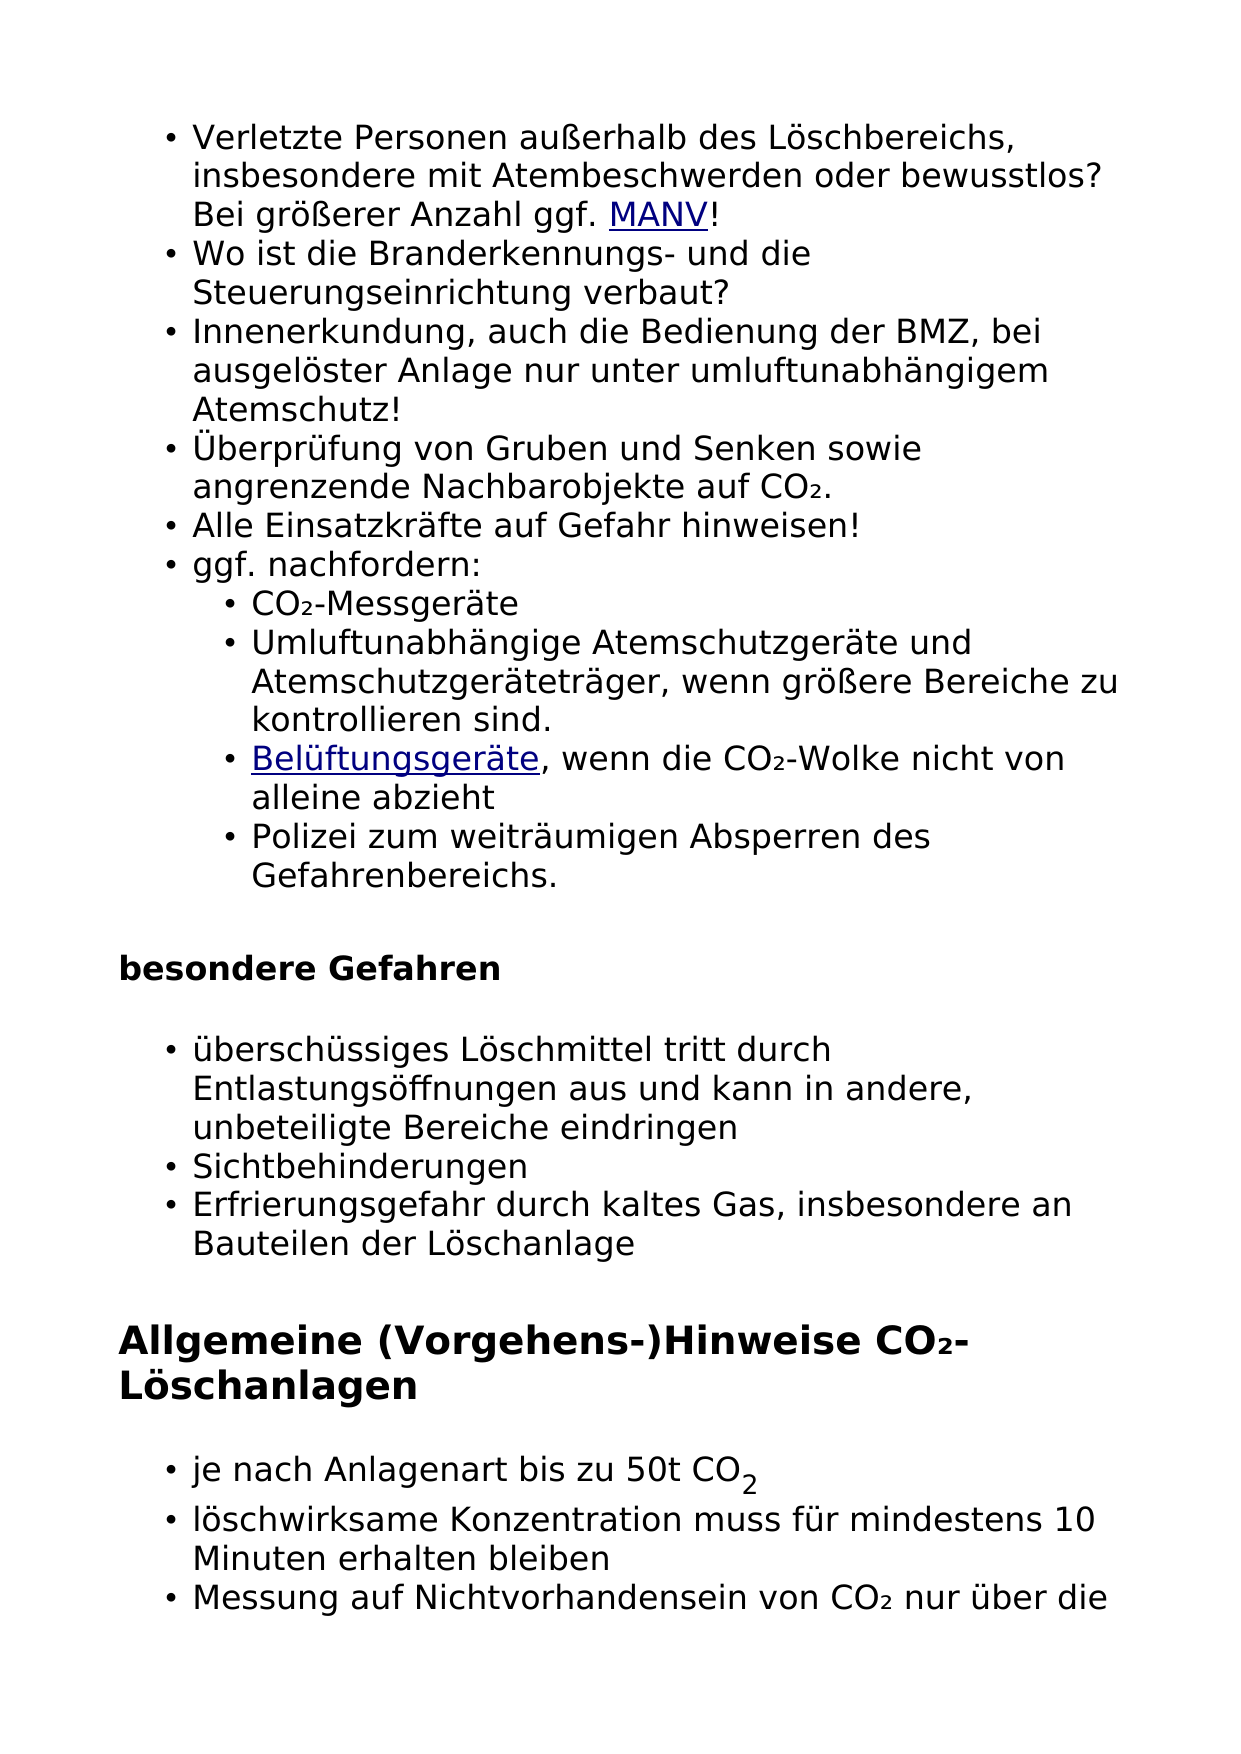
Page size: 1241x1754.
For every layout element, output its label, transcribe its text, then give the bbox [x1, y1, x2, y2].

list überschüssiges Löschmittel tritt durch Entlastungsöffnungen aus und kann in andere, unbeteiligte Bereiche eindringen [177, 1031, 1122, 1147]
subtitle Allgemeine (Vorgehens-)Hinweise CO₂-Löschanlagen [118, 1318, 1122, 1408]
list Polizei zum weiträumigen Absperren des Gefahrenbereichs. [236, 817, 1122, 895]
list Verletzte Personen außerhalb des Löschbereichs, insbesondere mit Atembeschwerden oder bewusstlos? Bei größerer Anzahl ggf. MANV! [177, 118, 1122, 235]
list Wo ist die Branderkennungs- und die Steuerungseinrichtung verbaut? [177, 235, 1122, 312]
list löschwirksame Konzentration muss für mindestens 10 Minuten erhalten bleiben [177, 1501, 1122, 1578]
list Umluftunabhängige Atemschutzgeräte und Atemschutzgeräteträger, wenn größere Bereiche zu kontrollieren sind. [236, 623, 1122, 740]
list Belüftungsgeräte, wenn die CO₂-Wolke nicht von alleine abzieht [236, 740, 1122, 817]
list Erfrierungsgefahr durch kaltes Gas, insbesondere an Bauteilen der Löschanlage [177, 1186, 1122, 1264]
list Messung auf Nichtvorhandensein von CO₂ nur über die [177, 1578, 1122, 1617]
list je nach Anlagenart bis zu 50t CO2 [177, 1451, 1122, 1501]
list Alle Einsatzkräfte auf Gefahr hinweisen! [177, 507, 1122, 546]
list Innenerkundung, auch die Bedienung der BMZ, bei ausgelöster Anlage nur unter umluftunabhängigem Atemschutz! [177, 312, 1122, 429]
list ggf. nachfordern: [177, 546, 1122, 584]
subtitle besondere Gefahren [118, 950, 1122, 988]
list Sichtbehinderungen [177, 1147, 1122, 1186]
list CO₂-Messgeräte [236, 584, 1122, 623]
list Überprüfung von Gruben und Senken sowie angrenzende Nachbarobjekte auf CO₂. [177, 429, 1122, 507]
